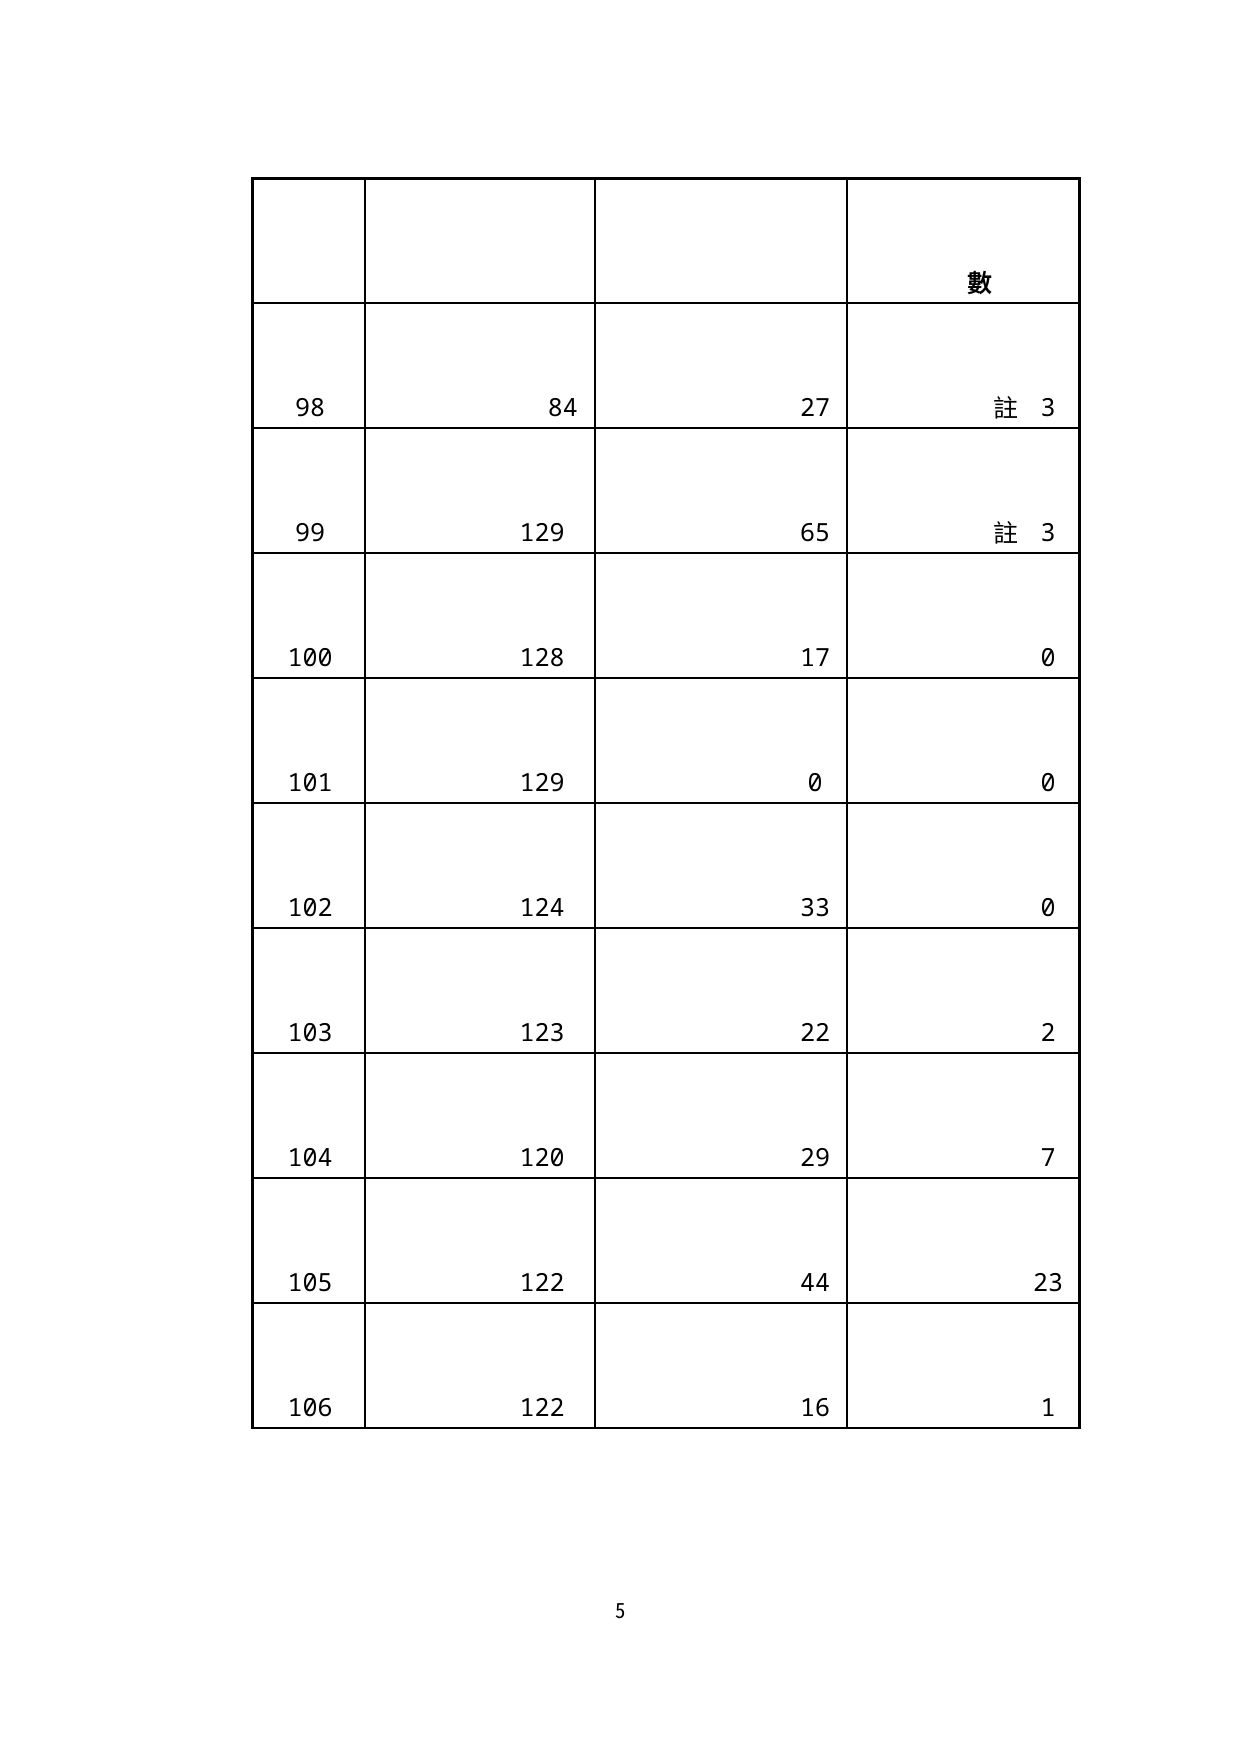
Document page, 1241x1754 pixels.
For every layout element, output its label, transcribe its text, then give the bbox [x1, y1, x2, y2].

table_cell 103 [254, 929, 364, 1052]
table_cell 122 [366, 1304, 594, 1427]
table_cell 註3 [848, 304, 1078, 427]
table_cell 129 [366, 429, 594, 552]
table_cell 98 [254, 304, 364, 427]
table_cell 27 [596, 304, 846, 427]
table_cell 120 [366, 1054, 594, 1177]
table_cell 0 [848, 679, 1078, 802]
table_cell 0 [848, 554, 1078, 677]
table_header [366, 180, 594, 302]
table_cell 7 [848, 1054, 1078, 1177]
table_header 數 [848, 180, 1078, 302]
table_cell 128 [366, 554, 594, 677]
table_cell 44 [596, 1179, 846, 1302]
table_cell 84 [366, 304, 594, 427]
table_cell 22 [596, 929, 846, 1052]
table_cell 0 [596, 679, 846, 802]
table_cell 129 [366, 679, 594, 802]
table_header [254, 180, 364, 302]
table_cell 33 [596, 804, 846, 927]
table_cell 122 [366, 1179, 594, 1302]
table_cell 17 [596, 554, 846, 677]
table_cell 105 [254, 1179, 364, 1302]
table_cell 101 [254, 679, 364, 802]
table_cell 1 [848, 1304, 1078, 1427]
table_cell 29 [596, 1054, 846, 1177]
table_cell 100 [254, 554, 364, 677]
table_cell 註3 [848, 429, 1078, 552]
table_cell 65 [596, 429, 846, 552]
table_cell 102 [254, 804, 364, 927]
table_cell 104 [254, 1054, 364, 1177]
table_cell 16 [596, 1304, 846, 1427]
table_cell 0 [848, 804, 1078, 927]
table_header [596, 180, 846, 302]
table_cell 124 [366, 804, 594, 927]
table_cell 2 [848, 929, 1078, 1052]
table_cell 99 [254, 429, 364, 552]
table_cell 106 [254, 1304, 364, 1427]
table_cell 123 [366, 929, 594, 1052]
table_cell 23 [848, 1179, 1078, 1302]
